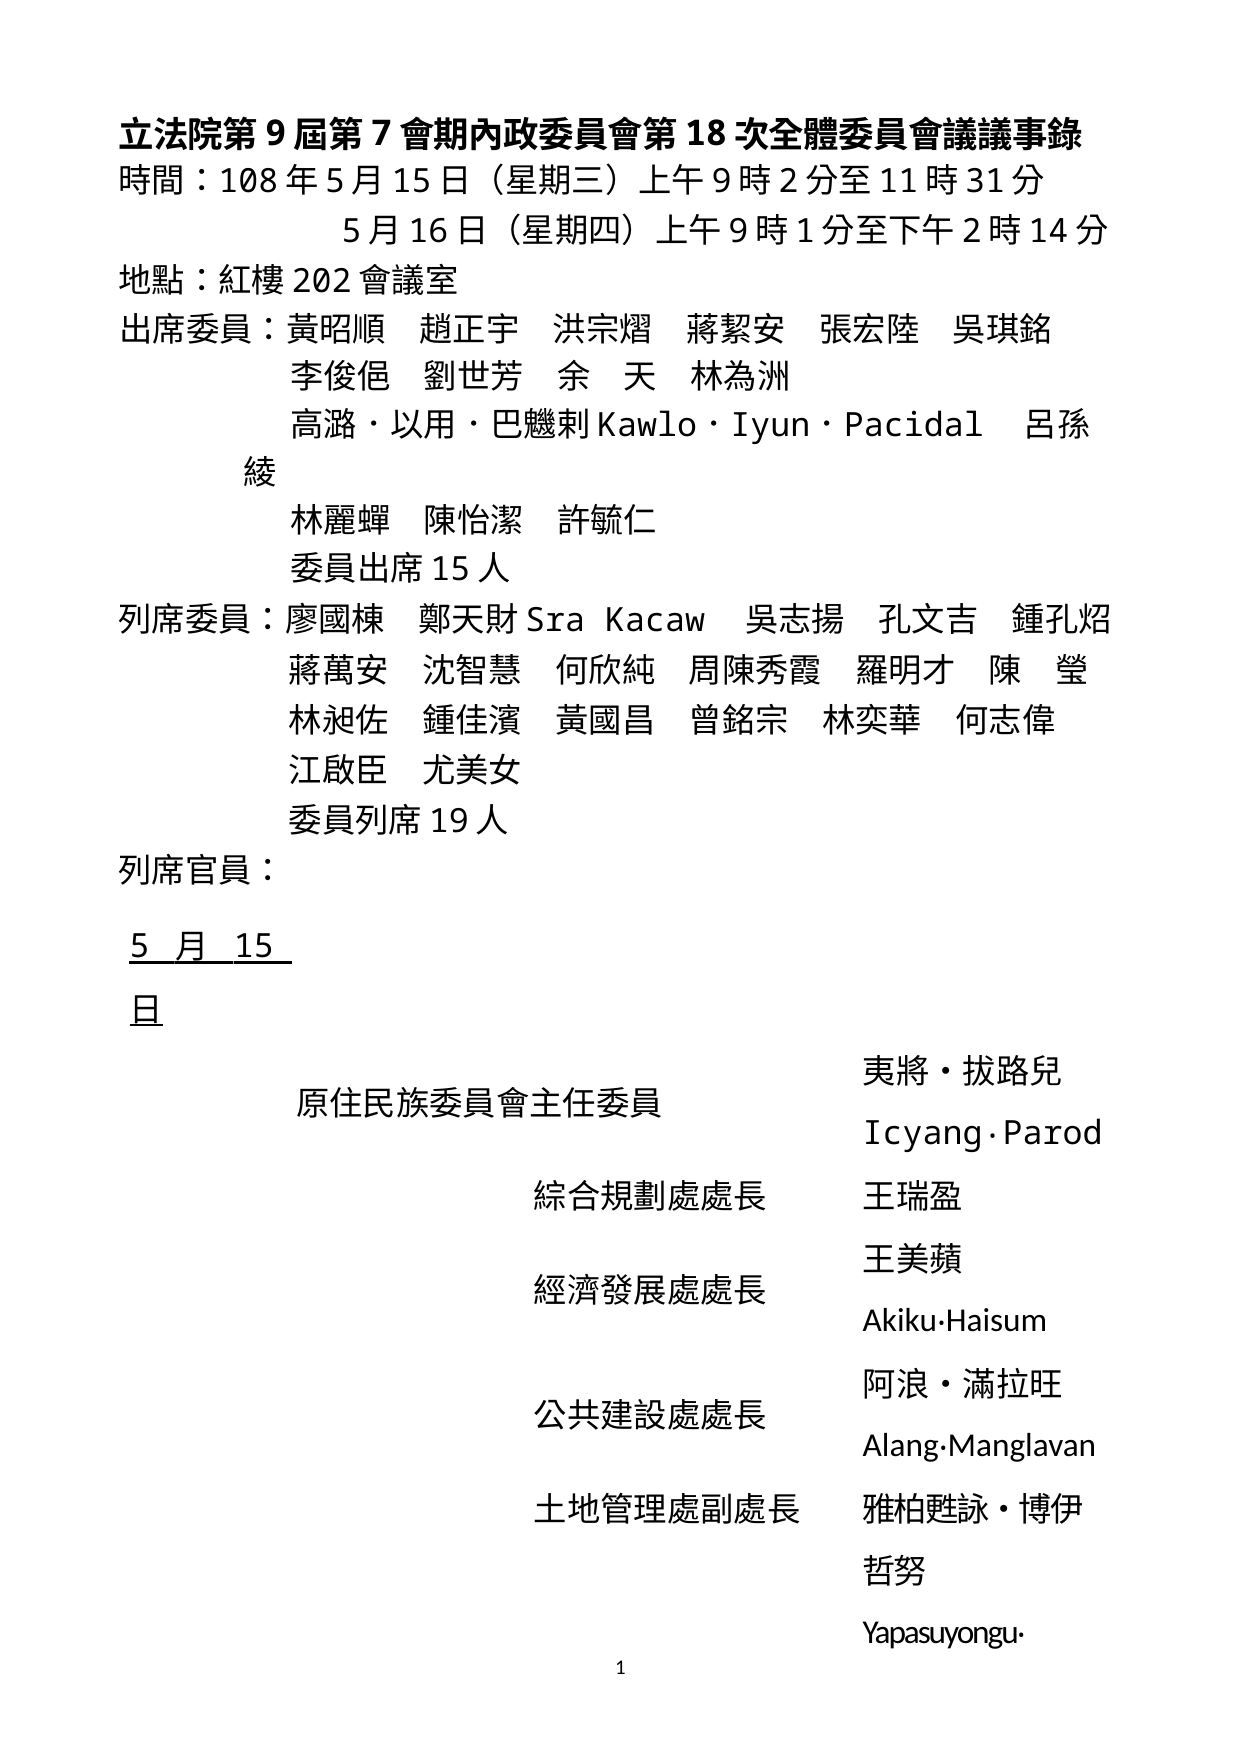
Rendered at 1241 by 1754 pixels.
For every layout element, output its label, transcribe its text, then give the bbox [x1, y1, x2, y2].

text 時間：108年5月15日（星期三）上午9時2分至11時31分 [118, 153, 1122, 203]
text 江啟臣 尤美女 [289, 742, 1148, 792]
table_cell 雅柏甦詠‧博伊哲努 Yapasuyongu‧ [851, 1465, 1122, 1653]
table_cell [118, 1153, 285, 1215]
text 立法院第9屆第7會期內政委員會第18次全體委員會議議事錄 [118, 90, 1122, 153]
text 蔣萬安 沈智慧 何欣純 周陳秀霞 羅明才 陳 瑩 [289, 642, 1148, 692]
text 列席官員： [118, 842, 1122, 892]
table_cell 土地管理處副處長 [285, 1465, 851, 1653]
table_cell [118, 1340, 285, 1465]
table_cell 王美蘋 Akiku‧Haisum [851, 1215, 1122, 1340]
text 地點：紅樓202會議室 [118, 253, 1122, 303]
text 委員出席15人 [243, 542, 1093, 590]
table_cell 綜合規劃處處長 [285, 1153, 851, 1215]
text 列席委員：廖國棟 鄭天財Sra Kacaw 吳志揚 孔文吉 鍾孔炤 [118, 590, 1148, 642]
table_cell 經濟發展處處長 [285, 1215, 851, 1340]
table_cell 原住民族委員會主任委員 [285, 1028, 851, 1153]
table_cell 阿浪‧滿拉旺 Alang‧Manglavan [851, 1340, 1122, 1465]
table_cell [118, 1028, 285, 1153]
table_cell 王瑞盈 [851, 1153, 1122, 1215]
table_header [285, 903, 851, 1028]
text 委員列席19人 [289, 792, 1148, 842]
table_header 5月15日 [118, 903, 285, 1028]
table_cell 夷將‧拔路兒 Icyang‧Parod [851, 1028, 1122, 1153]
table_cell [118, 1465, 285, 1653]
text 林麗蟬 陳怡潔 許毓仁 [243, 494, 1093, 542]
text 林昶佐 鍾佳濱 黃國昌 曾銘宗 林奕華 何志偉 [289, 692, 1148, 742]
table_cell 公共建設處處長 [285, 1340, 851, 1465]
text 5月16日（星期四）上午9時1分至下午2時14分 [221, 203, 1122, 253]
text 高潞．以用．巴魕剌Kawlo．Iyun．Pacidal 呂孫綾 [243, 398, 1093, 494]
text 李俊俋 劉世芳 余 天 林為洲 [243, 351, 1093, 398]
text 出席委員：黃昭順 趙正宇 洪宗熠 蔣絜安 張宏陸 吳琪銘 [119, 303, 1093, 351]
table_cell [118, 1215, 285, 1340]
table_header [851, 903, 1122, 1028]
